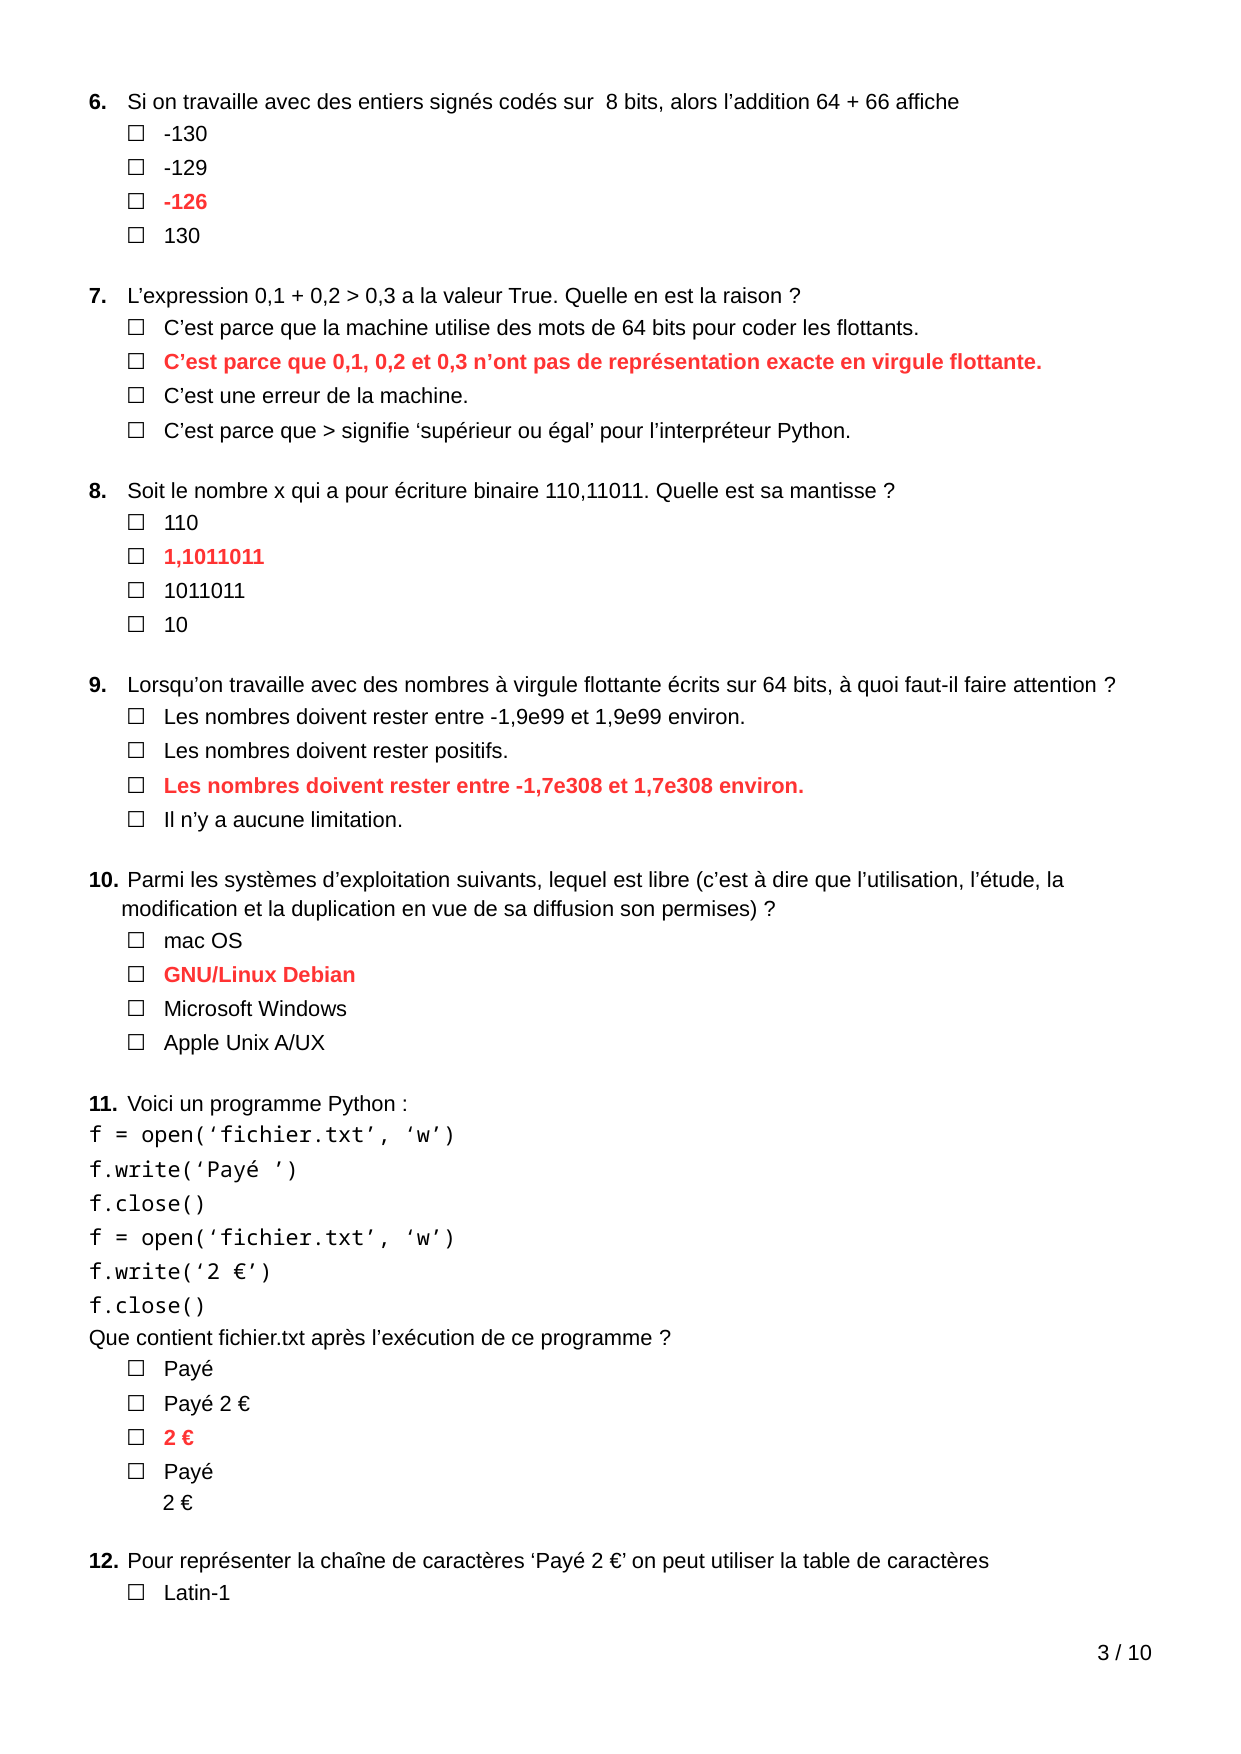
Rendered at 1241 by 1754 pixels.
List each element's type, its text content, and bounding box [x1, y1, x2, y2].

list Payé [126, 1456, 1152, 1486]
text f.close() [88, 1290, 1152, 1320]
list -130 [126, 117, 1152, 147]
text Que contient fichier.txt après l’exécution de ce programme ? [88, 1324, 1152, 1349]
list 1,1011011 [126, 541, 1152, 571]
list Soit le nombre x qui a pour écriture binaire 110,11011. Quelle est sa mantisse ? [88, 478, 1152, 503]
list Pour représenter la chaîne de caractères ‘Payé 2 €’ on peut utiliser la table de caractères [88, 1548, 1152, 1573]
list Il n’y a aucune limitation. [126, 804, 1152, 833]
list Les nombres doivent rester entre -1,9e99 et 1,9e99 environ. [126, 701, 1152, 731]
text f.close() [88, 1188, 1152, 1217]
text f = open(‘fichier.txt’, ‘w’) [88, 1222, 1152, 1252]
list 10 [126, 609, 1152, 639]
list Payé 2 € [126, 1387, 1152, 1417]
list -126 [126, 186, 1152, 216]
list C’est une erreur de la machine. [126, 380, 1152, 410]
list 2 € [126, 1422, 1152, 1451]
list Voici un programme Python : [88, 1090, 1152, 1116]
list 110 [126, 507, 1152, 536]
list mac OS [126, 925, 1152, 954]
list C’est parce que 0,1, 0,2 et 0,3 n’ont pas de représentation exacte en virgule flottante. [126, 346, 1152, 376]
list C’est parce que la machine utilise des mots de 64 bits pour coder les flottants. [126, 312, 1152, 342]
list Lorsqu’on travaille avec des nombres à virgule flottante écrits sur 64 bits, à quoi faut-il faire attention ? [88, 672, 1152, 697]
list GNU/Linux Debian [126, 959, 1152, 989]
list Si on travaille avec des entiers signés codés sur 8 bits, alors l’addition 64 + 66 affiche [88, 88, 1152, 114]
list 1011011 [126, 575, 1152, 605]
list 130 [126, 220, 1152, 250]
text f.write(‘2 €’) [88, 1256, 1152, 1286]
text f = open(‘fichier.txt’, ‘w’) [88, 1119, 1152, 1149]
list Payé [126, 1353, 1152, 1383]
list Les nombres doivent rester entre -1,7e308 et 1,7e308 environ. [126, 769, 1152, 799]
list Parmi les systèmes d’exploitation suivants, lequel est libre (c’est à dire que l’utilisation, l’étude, la modification et la duplication en vue de sa diffusion son permises) ? [88, 867, 1152, 921]
list C’est parce que > signifie ‘supérieur ou égal’ pour l’interpréteur Python. [126, 414, 1152, 444]
list Microsoft Windows [126, 993, 1152, 1023]
text 2 € [88, 1490, 1152, 1515]
text f.write(‘Payé ’) [88, 1153, 1152, 1183]
list -129 [126, 152, 1152, 181]
list Les nombres doivent rester positifs. [126, 735, 1152, 765]
list Latin-1 [126, 1577, 1152, 1607]
list Apple Unix A/UX [126, 1027, 1152, 1057]
list L’expression 0,1 + 0,2 > 0,3 a la valeur True. Quelle en est la raison ? [88, 283, 1152, 308]
